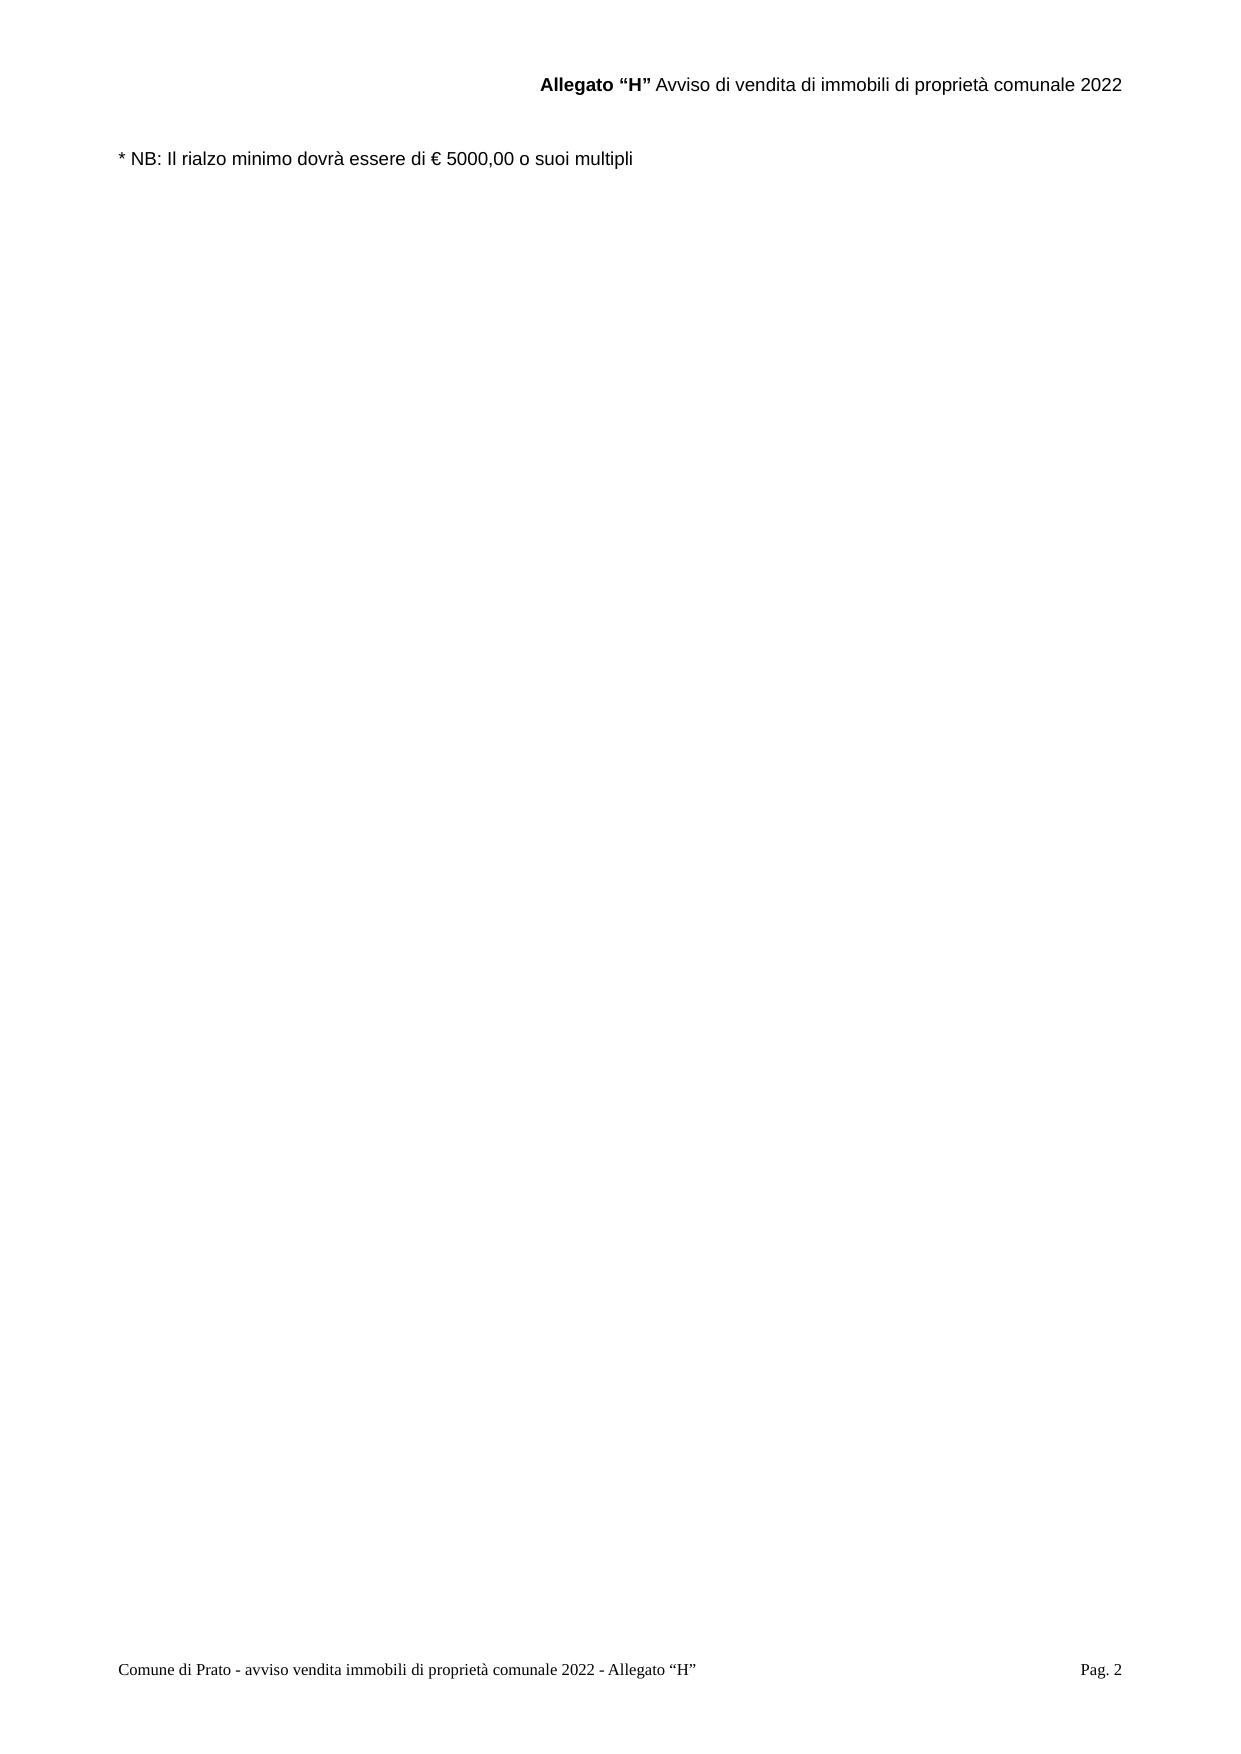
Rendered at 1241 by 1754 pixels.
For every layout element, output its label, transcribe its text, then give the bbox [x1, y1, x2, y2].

text * NB: Il rialzo minimo dovrà essere di € 5000,00 o suoi multipli [118, 148, 1122, 169]
